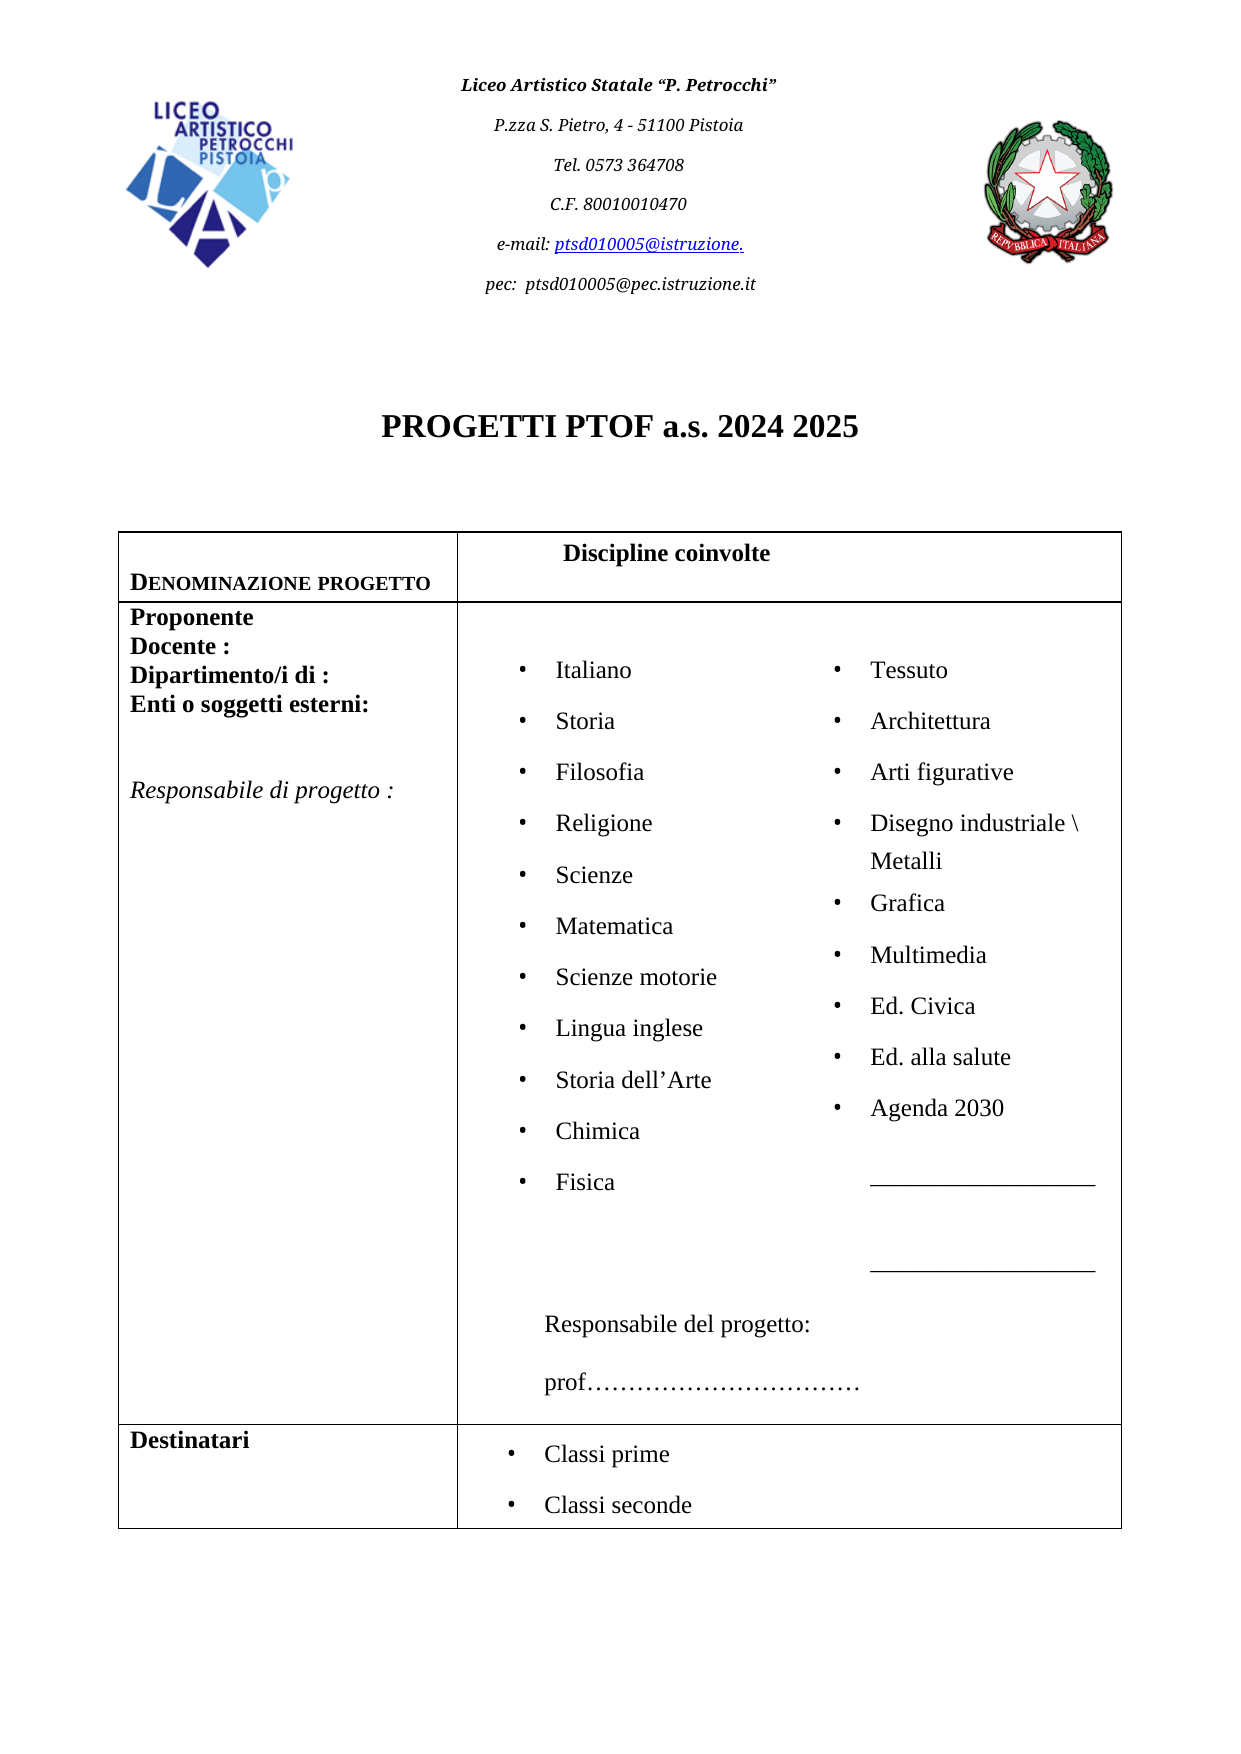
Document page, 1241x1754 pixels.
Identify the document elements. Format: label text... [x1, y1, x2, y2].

picture [982, 118, 1114, 266]
table_header Discipline coinvolte [458, 533, 1121, 601]
table_header Denominazione progetto [119, 533, 457, 601]
text PROGETTI PTOF a.s. 2024 2025 [118, 407, 1122, 445]
table_cell Proponente Docente : Dipartimento/i di : Enti o soggetti esterni: Responsabile di progetto : [119, 603, 457, 1424]
table_cell Classi prime Classi seconde Classi terze Classi quarte Classi quinte Gruppo trasversale [458, 1425, 1121, 1528]
table_cell Destinatari [119, 1425, 457, 1528]
table_header Tessuto Architettura Arti figurative Disegno industriale \ Metalli Grafica Multimedia Ed. Civica Ed. alla salute Agenda 2030 __________________ __________________ [784, 635, 1110, 1309]
table_header Italiano Storia Filosofia Religione Scienze Matematica Scienze motorie Lingua inglese Storia dell’Arte Chimica Fisica [469, 635, 784, 1309]
table_cell Responsabile del progetto: prof…………………………… [458, 603, 1121, 1424]
picture [107, 89, 311, 275]
